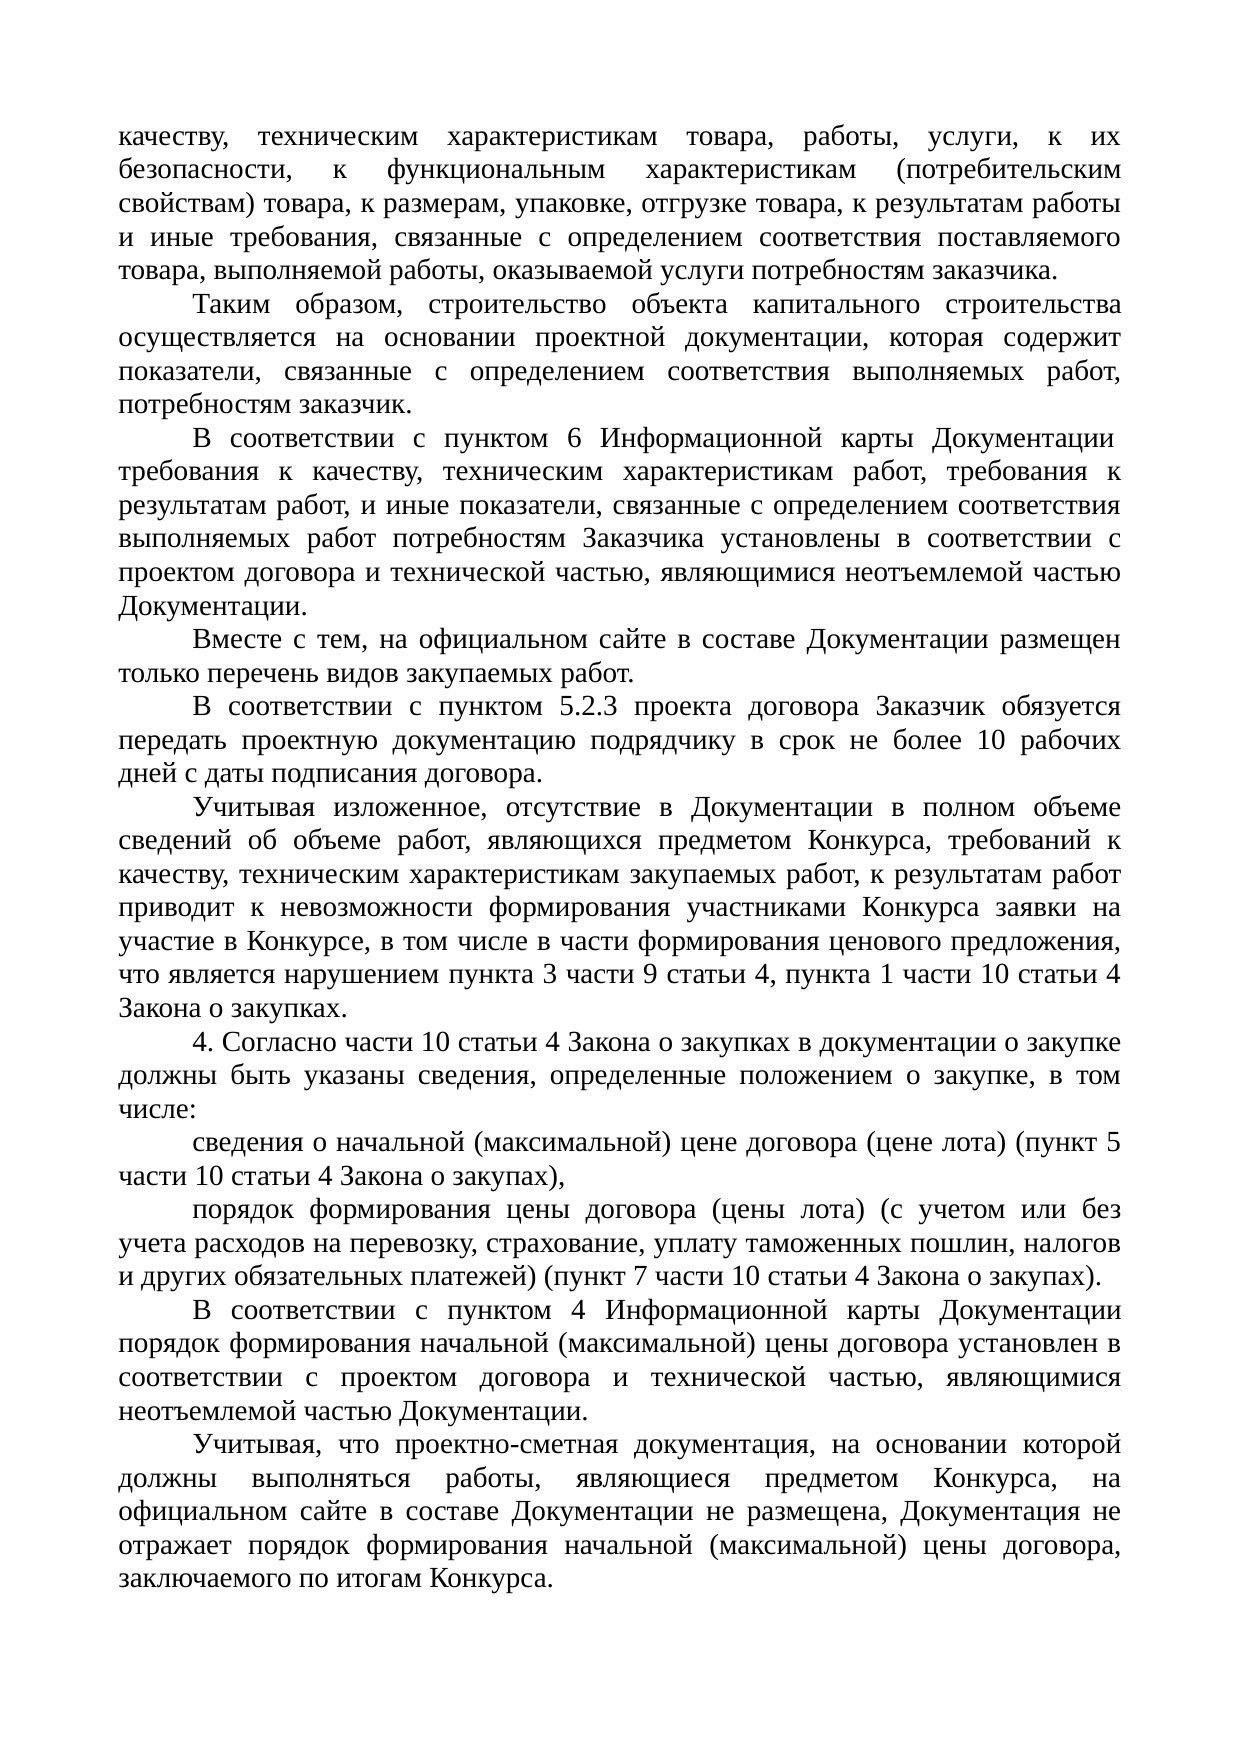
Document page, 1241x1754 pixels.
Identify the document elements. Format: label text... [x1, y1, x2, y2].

text В соответствии с пунктом 6 Информационной карты Документации требования к качеству, техническим характеристикам работ, требования к результатам работ, и иные показатели, связанные с определением соответствия выполняемых работ потребностям Заказчика установлены в соответствии с проектом договора и технической частью, являющимися неотъемлемой частью Документации. [118, 420, 1122, 621]
text Учитывая, что проектно-сметная документация, на основании которой должны выполняться работы, являющиеся предметом Конкурса, на официальном сайте в составе Документации не размещена, Документация не отражает порядок формирования начальной (максимальной) цены договора, заключаемого по итогам Конкурса. [118, 1426, 1122, 1594]
text сведения о начальной (максимальной) цене договора (цене лота) (пункт 5 части 10 статьи 4 Закона о закупах), [118, 1124, 1122, 1191]
text Таким образом, строительство объекта капитального строительства осуществляется на основании проектной документации, которая содержит показатели, связанные с определением соответствия выполняемых работ, потребностям заказчик. [118, 286, 1122, 420]
text В соответствии с пунктом 4 Информационной карты Документации порядок формирования начальной (максимальной) цены договора установлен в соответствии с проектом договора и технической частью, являющимися неотъемлемой частью Документации. [118, 1292, 1122, 1426]
text порядок формирования цены договора (цены лота) (с учетом или без учета расходов на перевозку, страхование, уплату таможенных пошлин, налогов и других обязательных платежей) (пункт 7 части 10 статьи 4 Закона о закупах). [118, 1191, 1122, 1292]
text 4. Согласно части 10 статьи 4 Закона о закупках в документации о закупке должны быть указаны сведения, определенные положением о закупке, в том числе: [118, 1024, 1122, 1124]
text Учитывая изложенное, отсутствие в Документации в полном объеме сведений об объеме работ, являющихся предметом Конкурса, требований к качеству, техническим характеристикам закупаемых работ, к результатам работ приводит к невозможности формирования участниками Конкурса заявки на участие в Конкурсе, в том числе в части формирования ценового предложения, что является нарушением пункта 3 части 9 статьи 4, пункта 1 части 10 статьи 4 Закона о закупках. [118, 789, 1122, 1024]
text качеству, техническим характеристикам товара, работы, услуги, к их безопасности, к функциональным характеристикам (потребительским свойствам) товара, к размерам, упаковке, отгрузке товара, к результатам работы и иные требования, связанные с определением соответствия поставляемого товара, выполняемой работы, оказываемой услуги потребностям заказчика. [118, 118, 1122, 286]
text В соответствии с пунктом 5.2.3 проекта договора Заказчик обязуется передать проектную документацию подрядчику в срок не более 10 рабочих дней с даты подписания договора. [118, 688, 1122, 789]
text Вместе с тем, на официальном сайте в составе Документации размещен только перечень видов закупаемых работ. [118, 621, 1122, 688]
